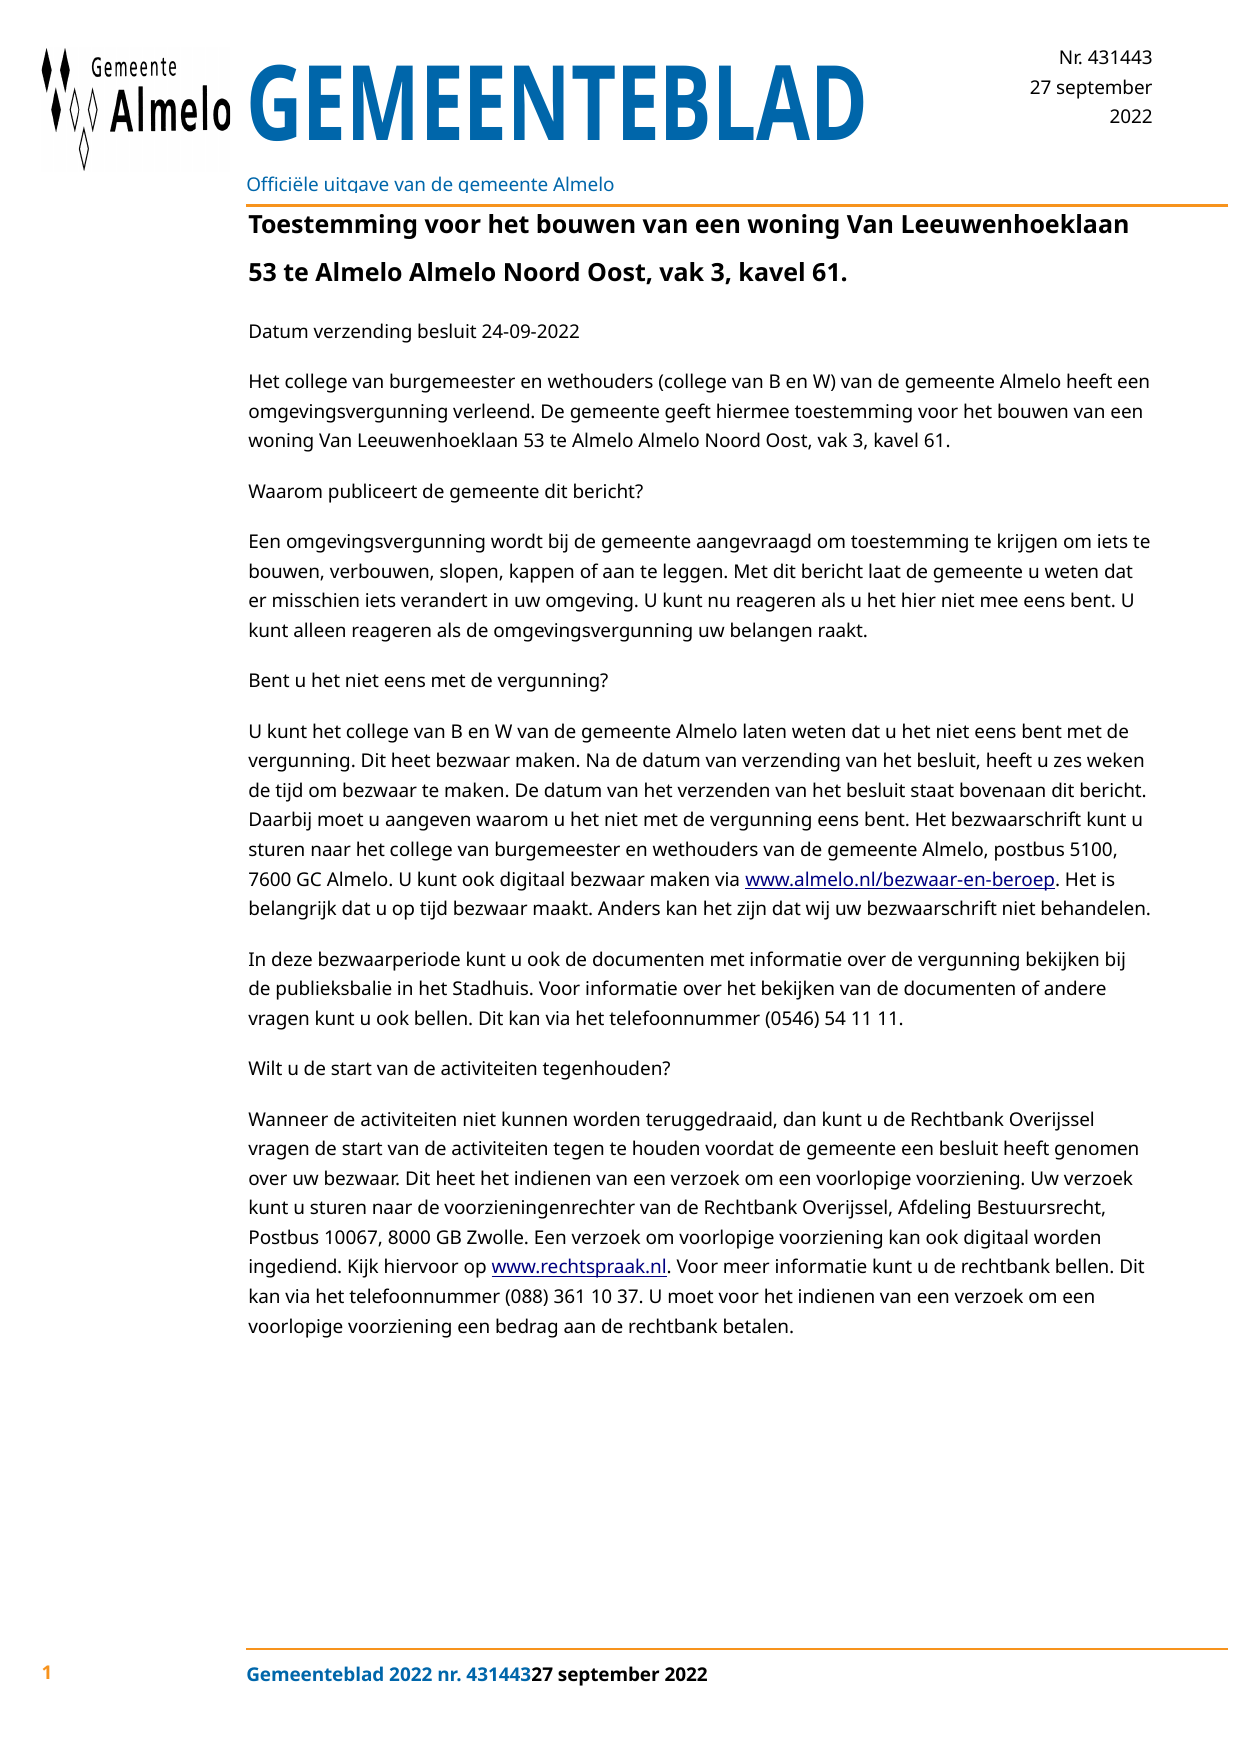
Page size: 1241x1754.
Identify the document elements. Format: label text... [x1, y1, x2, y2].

text Bent u het niet eens met de vergunning? [248, 667, 1152, 693]
text Waarom publiceert de gemeente dit bericht? [248, 478, 1152, 504]
text U kunt het college van B en W van de gemeente Almelo laten weten dat u het niet eens bent met de vergunning. Dit heet bezwaar maken. Na de datum van verzending van het besluit, heeft u zes weken de tijd om bezwaar te maken. De datum van het verzenden van het besluit staat bovenaan dit bericht. Daarbij moet u aangeven waarom u het niet met de vergunning eens bent. Het bezwaarschrift kunt u sturen naar het college van burgemeester en wethouders van de gemeente Almelo, postbus 5100, 7600 GC Almelo. U kunt ook digitaal bezwaar maken via www.almelo.nl/bezwaar-en-beroep. Het is belangrijk dat u op tijd bezwaar maakt. Anders kan het zijn dat wij uw bezwaarschrift niet behandelen. [248, 718, 1152, 921]
text Datum verzending besluit 24-09-2022 [248, 318, 1152, 344]
picture [41, 47, 231, 172]
text Het college van burgemeester en wethouders (college van B en W) van de gemeente Almelo heeft een omgevingsvergunning verleend. De gemeente geeft hiermee toestemming voor het bouwen van een woning Van Leeuwenhoeklaan 53 te Almelo Almelo Noord Oost, vak 3, kavel 61. [248, 368, 1152, 453]
text Wanneer de activiteiten niet kunnen worden teruggedraaid, dan kunt u de Rechtbank Overijssel vragen de start van de activiteiten tegen te houden voordat de gemeente een besluit heeft genomen over uw bezwaar. Dit heet het indienen van een verzoek om een voorlopige voorziening. Uw verzoek kunt u sturen naar de voorzieningenrechter van de Rechtbank Overijssel, Afdeling Bestuursrecht, Postbus 10067, 8000 GB Zwolle. Een verzoek om voorlopige voorziening kan ook digitaal worden ingediend. Kijk hiervoor op www.rechtspraak.nl. Voor meer informatie kunt u de rechtbank bellen. Dit kan via het telefoonnummer (088) 361 10 37. U moet voor het indienen van een verzoek om een voorlopige voorziening een bedrag aan de rechtbank betalen. [248, 1106, 1152, 1339]
text Een omgevingsvergunning wordt bij de gemeente aangevraagd om toestemming te krijgen om iets te bouwen, verbouwen, slopen, kappen of aan te leggen. Met dit bericht laat de gemeente u weten dat er misschien iets verandert in uw omgeving. U kunt nu reageren als u het hier niet mee eens bent. U kunt alleen reageren als de omgevingsvergunning uw belangen raakt. [248, 528, 1152, 643]
text Toestemming voor het bouwen van een woning Van Leeuwenhoeklaan 53 te Almelo Almelo Noord Oost, vak 3, kavel 61. [248, 207, 1152, 288]
text In deze bezwaarperiode kunt u ook de documenten met informatie over de vergunning bekijken bij de publieksbalie in het Stadhuis. Voor informatie over het bekijken van de documenten of andere vragen kunt u ook bellen. Dit kan via het telefoonnummer (0546) 54 11 11. [248, 946, 1152, 1031]
text Wilt u de start van de activiteiten tegenhouden? [248, 1055, 1152, 1081]
